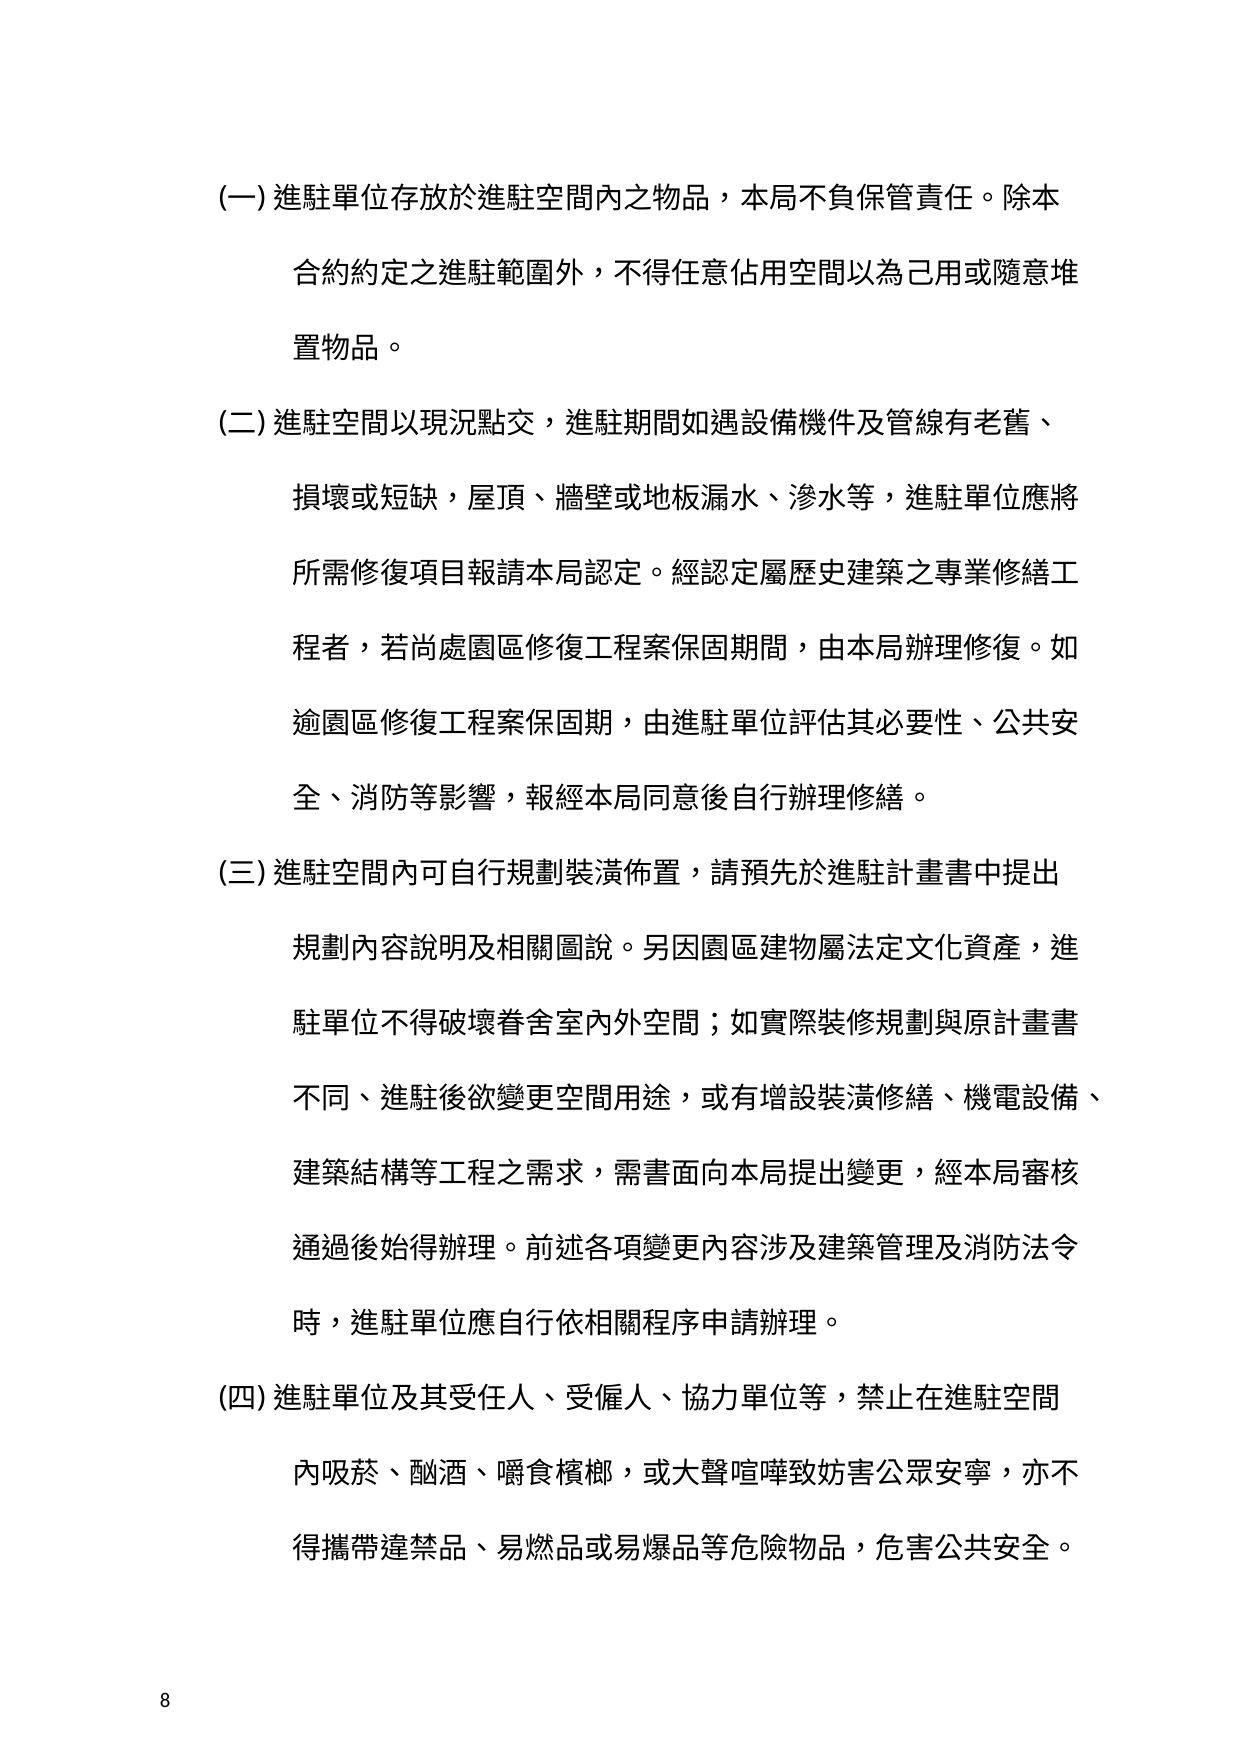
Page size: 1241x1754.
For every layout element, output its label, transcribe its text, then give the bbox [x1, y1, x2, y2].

text (三) 進駐空間內可自行規劃裝潢佈置，請預先於進駐計畫書中提出規劃內容說明及相關圖說。另因園區建物屬法定文化資產，進駐單位不得破壞眷舍室內外空間；如實際裝修規劃與原計畫書不同、進駐後欲變更空間用途，或有增設裝潢修繕、機電設備、建築結構等工程之需求，需書面向本局提出變更，經本局審核通過後始得辦理。前述各項變更內容涉及建築管理及消防法令時，進駐單位應自行依相關程序申請辦理。 [219, 827, 1081, 1352]
text (一) 進駐單位存放於進駐空間內之物品，本局不負保管責任。除本合約約定之進駐範圍外，不得任意佔用空間以為己用或隨意堆置物品。 [219, 152, 1081, 377]
text (二) 進駐空間以現況點交，進駐期間如遇設備機件及管線有老舊、損壞或短缺，屋頂、牆壁或地板漏水、滲水等，進駐單位應將所需修復項目報請本局認定。經認定屬歷史建築之專業修繕工程者，若尚處園區修復工程案保固期間，由本局辦理修復。如逾園區修復工程案保固期，由進駐單位評估其必要性、公共安全、消防等影響，報經本局同意後自行辦理修繕。 [219, 377, 1081, 827]
text (四) 進駐單位及其受任人、受僱人、協力單位等，禁止在進駐空間內吸菸、酗酒、嚼食檳榔，或大聲喧嘩致妨害公眾安寧，亦不得攜帶違禁品、易燃品或易爆品等危險物品，危害公共安全。 [219, 1352, 1081, 1577]
